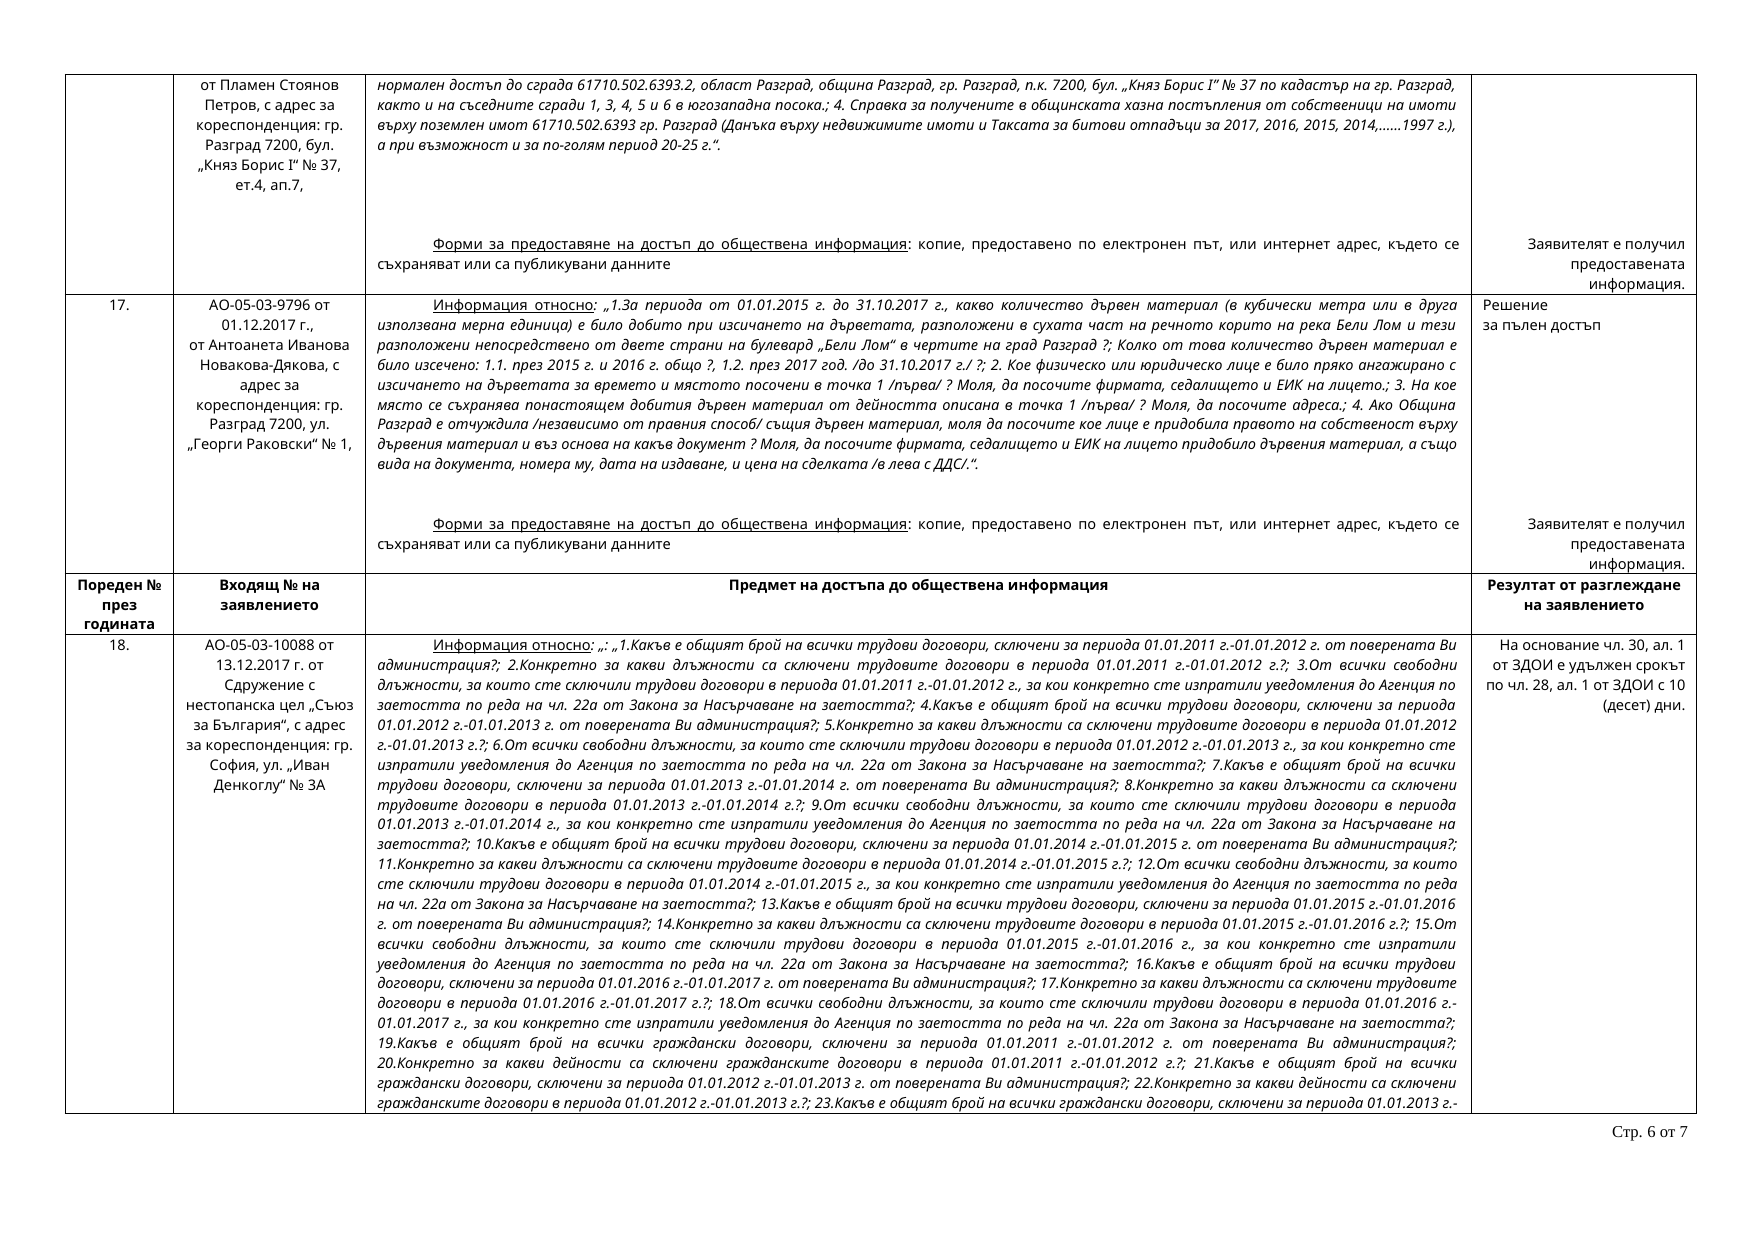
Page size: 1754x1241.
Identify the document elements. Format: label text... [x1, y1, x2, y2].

table_cell [66, 75, 173, 294]
table_cell АО-05-03-9796 от 01.12.2017 г., от Антоанета Иванова Новакова-Дякова, с адрес за кореспонденция: гр. Разград 7200, ул. „Георги Раковски“ № 1, [174, 295, 365, 573]
table_cell Информация относно: „1.За периода от 01.01.2015 г. до 31.10.2017 г., какво количество дървен материал (в кубически метра или в друга използвана мерна единица) е било добито при изсичането на дърветата, разположени в сухата част на речното корито на река Бели Лом и тези разположени непосредствено от двете страни на булевард „Бели Лом“ в чертите на град Разград ?; Колко от това количество дървен материал е било изсечено: 1.1. през 2015 г. и 2016 г. общо ?, 1.2. през 2017 год. /до 31.10.2017 г./ ?; 2. Кое физическо или юридическо лице е било пряко ангажирано с изсичането на дърветата за времето и мястото посочени в точка 1 /първа/ ? Моля, да посочите фирмата, седалището и ЕИК на лицето.; 3. На кое място се съхранява понастоящем добития дървен материал от дейността описана в точка 1 /първа/ ? Моля, да посочите адреса.; 4. Ако Община Разград е отчуждила /независимо от правния способ/ същия дървен материал, моля да посочите кое лице е придобила правото на собственост върху дървения материал и въз основа на какъв документ ? Моля, да посочите фирмата, седалището и ЕИК на лицето придобило дървения материал, а също вида на документа, номера му, дата на издаване, и цена на сделката /в лева с ДДС/.“. Форми за предоставяне на достъп до обществена информация: копие, предоставено по електронен път, или интернет адрес, където се съхраняват или са публикувани данните [366, 295, 1471, 573]
table_cell АО-05-03-10088 от 13.12.2017 г. от Сдружение с нестопанска цел „Съюз за България“, с адрес за кореспонденция: гр. София, ул. „Иван Денкоглу“ № 3А [174, 635, 365, 1113]
table_cell Заявителят е получил предоставената информация. [1472, 75, 1696, 294]
table_cell 18. [66, 635, 173, 1113]
table_cell Резултат от разглеждане на заявлението [1472, 574, 1696, 634]
table_cell Решение за пълен достъп Заявителят е получил предоставената информация. [1472, 295, 1696, 573]
table_cell Пореден № през годината [66, 574, 173, 634]
table_cell Входящ № на заявлението [174, 574, 365, 634]
table_cell На основание чл. 30, ал. 1 от ЗДОИ е удължен срокът по чл. 28, ал. 1 от ЗДОИ с 10 (десет) дни. [1472, 635, 1696, 1113]
table_cell Информация относно: „: „1.Какъв е общият брой на всички трудови договори, сключени за периода 01.01.2011 г.-01.01.2012 г. от поверената Ви администрация?; 2.Конкретно за какви длъжности са сключени трудовите договори в периода 01.01.2011 г.-01.01.2012 г.?; 3.От всички свободни длъжности, за които сте сключили трудови договори в периода 01.01.2011 г.-01.01.2012 г., за кои конкретно сте изпратили уведомления до Агенция по заетостта по реда на чл. 22а от Закона за Насърчаване на заетостта?; 4.Какъв е общият брой на всички трудови договори, сключени за периода 01.01.2012 г.-01.01.2013 г. от поверената Ви администрация?; 5.Конкретно за какви длъжности са сключени трудовите договори в периода 01.01.2012 г.-01.01.2013 г.?; 6.От всички свободни длъжности, за които сте сключили трудови договори в периода 01.01.2012 г.-01.01.2013 г., за кои конкретно сте изпратили уведомления до Агенция по заетостта по реда на чл. 22а от Закона за Насърчаване на заетостта?; 7.Какъв е общият брой на всички трудови договори, сключени за периода 01.01.2013 г.-01.01.2014 г. от поверената Ви администрация?; 8.Конкретно за какви длъжности са сключени трудовите договори в периода 01.01.2013 г.-01.01.2014 г.?; 9.От всички свободни длъжности, за които сте сключили трудови договори в периода 01.01.2013 г.-01.01.2014 г., за кои конкретно сте изпратили уведомления до Агенция по заетостта по реда на чл. 22а от Закона за Насърчаване на заетостта?; 10.Какъв е общият брой на всички трудови договори, сключени за периода 01.01.2014 г.-01.01.2015 г. от поверената Ви администрация?; 11.Конкретно за какви длъжности са сключени трудовите договори в периода 01.01.2014 г.-01.01.2015 г.?; 12.От всички свободни длъжности, за които сте сключили трудови договори в периода 01.01.2014 г.-01.01.2015 г., за кои конкретно сте изпратили уведомления до Агенция по заетостта по реда на чл. 22а от Закона за Насърчаване на заетостта?; 13.Какъв е общият брой на всички трудови договори, сключени за периода 01.01.2015 г.-01.01.2016 г. от поверената Ви администрация?; 14.Конкретно за какви длъжности са сключени трудовите договори в периода 01.01.2015 г.-01.01.2016 г.?; 15.От всички свободни длъжности, за които сте сключили трудови договори в периода 01.01.2015 г.-01.01.2016 г., за кои конкретно сте изпратили уведомления до Агенция по заетостта по реда на чл. 22а от Закона за Насърчаване на заетостта?; 16.Какъв е общият брой на всички трудови договори, сключени за периода 01.01.2016 г.-01.01.2017 г. от поверената Ви администрация?; 17.Конкретно за какви длъжности са сключени трудовите договори в периода 01.01.2016 г.-01.01.2017 г.?; 18.От всички свободни длъжности, за които сте сключили трудови договори в периода 01.01.2016 г.-01.01.2017 г., за кои конкретно сте изпратили уведомления до Агенция по заетостта по реда на чл. 22а от Закона за Насърчаване на заетостта?; 19.Какъв е общият брой на всички граждански договори, сключени за периода 01.01.2011 г.-01.01.2012 г. от поверената Ви администрация?; 20.Конкретно за какви дейности са сключени гражданските договори в периода 01.01.2011 г.-01.01.2012 г.?; 21.Какъв е общият брой на всички граждански договори, сключени за периода 01.01.2012 г.-01.01.2013 г. от поверената Ви администрация?; 22.Конкретно за какви дейности са сключени гражданските договори в периода 01.01.2012 г.-01.01.2013 г.?; 23.Какъв е общият брой на всички граждански договори, сключени за периода 01.01.2013 г.- [366, 635, 1471, 1113]
table_cell нормален достъп до сграда 61710.502.6393.2, област Разград, община Разград, гр. Разград, п.к. 7200, бул. „Княз Борис I” № 37 по кадастър на гр. Разград, както и на съседните сгради 1, 3, 4, 5 и 6 в югозападна посока.; 4. Справка за получените в общинската хазна постъпления от собственици на имоти върху поземлен имот 61710.502.6393 гр. Разград (Данъка върху недвижимите имоти и Таксата за битови отпадъци за 2017, 2016, 2015, 2014,……1997 г.), а при възможност и за по-голям период 20-25 г.“. Форми за предоставяне на достъп до обществена информация: копие, предоставено по електронен път, или интернет адрес, където се съхраняват или са публикувани данните [366, 75, 1471, 294]
table_cell от Пламен Стоянов Петров, с адрес за кореспонденция: гр. Разград 7200, бул. „Княз Борис I“ № 37, ет.4, ап.7, [174, 75, 365, 294]
table_cell 17. [66, 295, 173, 573]
table_cell Предмет на достъпа до обществена информация [366, 574, 1471, 634]
